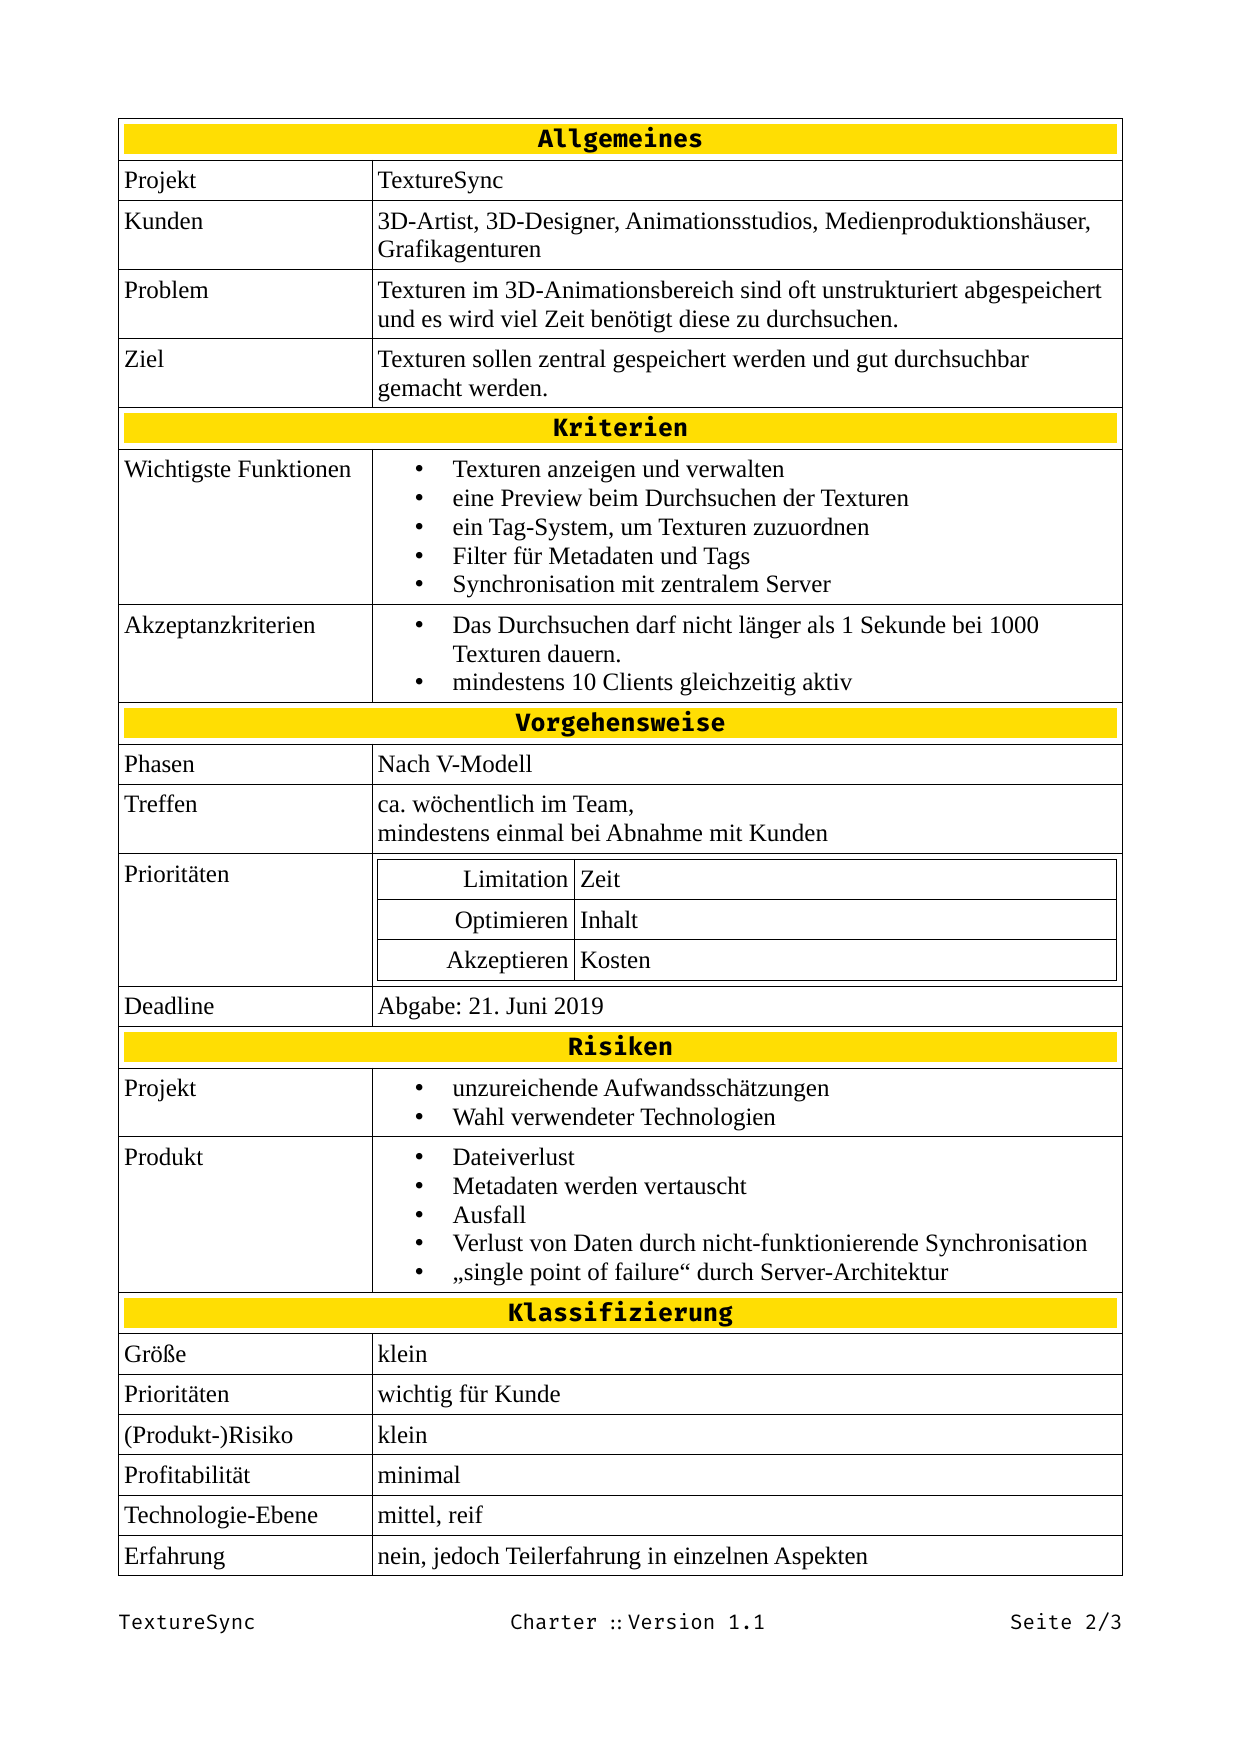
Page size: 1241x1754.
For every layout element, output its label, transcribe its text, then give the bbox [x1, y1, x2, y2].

table_cell Optimieren [378, 900, 574, 939]
table_cell Profitabilität [119, 1455, 372, 1494]
table_cell Prioritäten [119, 854, 372, 986]
table_cell Texturen anzeigen und verwalten eine Preview beim Durchsuchen der Texturen ein Tag-System, um Texturen zuzuordnen Filter für Metadaten und Tags Synchronisation mit zentralem Server [373, 450, 1122, 604]
table_header Allgemeines [119, 119, 1122, 160]
table_cell klein [373, 1415, 1122, 1454]
table_cell ca. wöchentlich im Team, mindestens einmal bei Abnahme mit Kunden [373, 785, 1122, 853]
table_cell Erfahrung [119, 1536, 372, 1575]
table_cell Projekt [119, 161, 372, 200]
table_cell Akzeptieren [378, 940, 574, 979]
table_cell Ziel [119, 339, 372, 407]
table_cell nein, jedoch Teilerfahrung in einzelnen Aspekten [373, 1536, 1122, 1575]
table_cell wichtig für Kunde [373, 1375, 1122, 1414]
table_header Limitation [378, 860, 574, 899]
table_cell Nach V-Modell [373, 745, 1122, 784]
table_cell Akzeptanzkriterien [119, 605, 372, 702]
table_cell Technologie-Ebene [119, 1496, 372, 1535]
table_cell Prioritäten [119, 1375, 372, 1414]
table_cell Kosten [575, 940, 1116, 979]
table_cell Größe [119, 1334, 372, 1374]
table_cell Das Durchsuchen darf nicht länger als 1 Sekunde bei 1000 Texturen dauern. mindestens 10 Clients gleichzeitig aktiv [373, 605, 1122, 702]
table_cell (Produkt-)Risiko [119, 1415, 372, 1454]
table_cell Kunden [119, 201, 372, 269]
table_cell Projekt [119, 1069, 372, 1136]
table_cell Abgabe: 21. Juni 2019 [373, 987, 1122, 1026]
table_cell [373, 854, 1122, 986]
table_cell TextureSync [373, 161, 1122, 200]
table_cell mittel, reif [373, 1496, 1122, 1535]
table_cell Produkt [119, 1137, 372, 1292]
table_cell Inhalt [575, 900, 1116, 939]
table_cell Phasen [119, 745, 372, 784]
table_cell klein [373, 1334, 1122, 1374]
table_cell Kriterien [119, 408, 1122, 449]
table_header Zeit [575, 860, 1116, 899]
table_cell Vorgehensweise [119, 703, 1122, 743]
table_cell minimal [373, 1455, 1122, 1494]
table_cell Treffen [119, 785, 372, 853]
table_cell Klassifizierung [119, 1293, 1122, 1333]
table_cell Dateiverlust Metadaten werden vertauscht Ausfall Verlust von Daten durch nicht-funktionierende Synchronisation „single point of failure“ durch Server-Architektur [373, 1137, 1122, 1292]
table_cell Problem [119, 270, 372, 338]
table_cell Texturen sollen zentral gespeichert werden und gut durchsuchbar gemacht werden. [373, 339, 1122, 407]
table_cell Texturen im 3D-Animationsbereich sind oft unstrukturiert abgespeichert und es wird viel Zeit benötigt diese zu durchsuchen. [373, 270, 1122, 338]
table_cell Wichtigste Funktionen [119, 450, 372, 604]
table_cell Deadline [119, 987, 372, 1026]
table_cell Risiken [119, 1027, 1122, 1067]
table_cell 3D-Artist, 3D-Designer, Animationsstudios, Medienproduktionshäuser, Grafikagenturen [373, 201, 1122, 269]
table_cell unzureichende Aufwandsschätzungen Wahl verwendeter Technologien [373, 1069, 1122, 1136]
